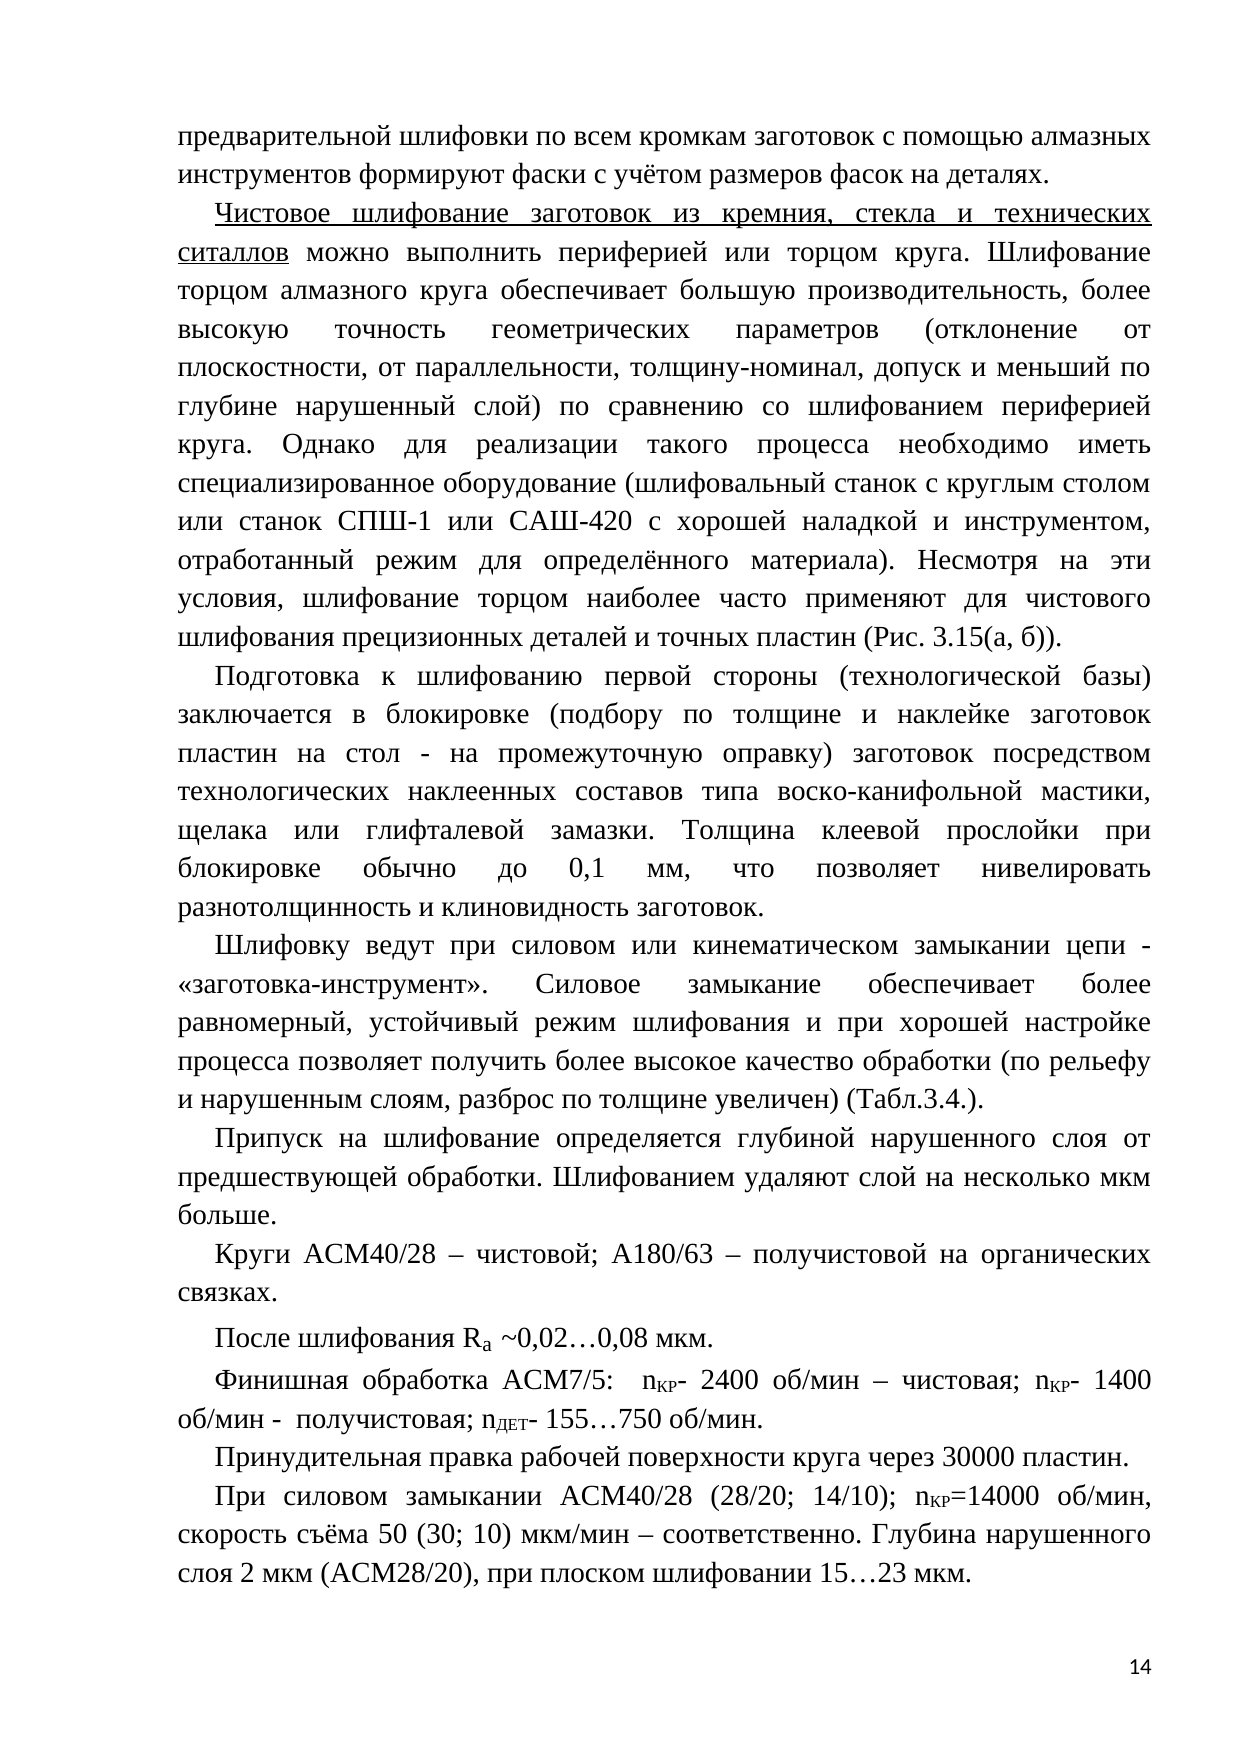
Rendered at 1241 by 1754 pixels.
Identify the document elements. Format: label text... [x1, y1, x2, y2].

text Припуск на шлифование определяется глубиной нарушенного слоя от предшествующей обработки. Шлифованием удаляют слой на несколько мкм больше. [177, 1120, 1152, 1231]
text Шлифовку ведут при силовом или кинематическом замыкании цепи - «заготовка-инструмент». Силовое замыкание обеспечивает более равномерный, устойчивый режим шлифования и при хорошей настройке процесса позволяет получить более высокое качество обработки (по рельефу и нарушенным слоям, разброс по толщине увеличен) (Табл.3.4.). [177, 927, 1152, 1115]
text Финишная обработка АСМ7/5: nКР- 2400 об/мин – чистовая; nКР- 1400 об/мин - получистовая; nДЕТ- 155…750 об/мин. [177, 1362, 1152, 1434]
text Принудительная правка рабочей поверхности круга через 30000 пластин. [177, 1439, 1152, 1473]
text предварительной шлифовки по всем кромкам заготовок с помощью алмазных инструментов формируют фаски с учётом размеров фасок на деталях. [177, 118, 1152, 190]
text Подготовка к шлифованию первой стороны (технологической базы) заключается в блокировке (подбору по толщине и наклейке заготовок пластин на стол - на промежуточную оправку) заготовок посредством технологических наклеенных составов типа воско-канифольной мастики, щелака или глифталевой замазки. Толщина клеевой прослойки при блокировке обычно до 0,1 мм, что позволяет нивелировать разнотолщинность и клиновидность заготовок. [177, 658, 1152, 922]
text Круги АСМ40/28 – чистовой; А180/63 – получистовой на органических связках. [177, 1236, 1152, 1308]
text После шлифования Rа ~0,02…0,08 мкм. [177, 1313, 1152, 1356]
text При силовом замыкании АСМ40/28 (28/20; 14/10); nКР=14000 об/мин, скорость съёма 50 (30; 10) мкм/мин – соответственно. Глубина нарушенного слоя 2 мкм (АСМ28/20), при плоском шлифовании 15…23 мкм. [177, 1478, 1152, 1589]
text Чистовое шлифование заготовок из кремния, стекла и технических ситаллов можно выполнить периферией или торцом круга. Шлифование торцом алмазного круга обеспечивает большую производительность, более высокую точность геометрических параметров (отклонение от плоскостности, от параллельности, толщину-номинал, допуск и меньший по глубине нарушенный слой) по сравнению со шлифованием периферией круга. Однако для реализации такого процесса необходимо иметь специализированное оборудование (шлифовальный станок с круглым столом или станок СПШ-1 или САШ-420 с хорошей наладкой и инструментом, отработанный режим для определённого материала). Несмотря на эти условия, шлифование торцом наиболее часто применяют для чистового шлифования прецизионных деталей и точных пластин (Рис. 3.15(а, б)). [177, 195, 1152, 653]
